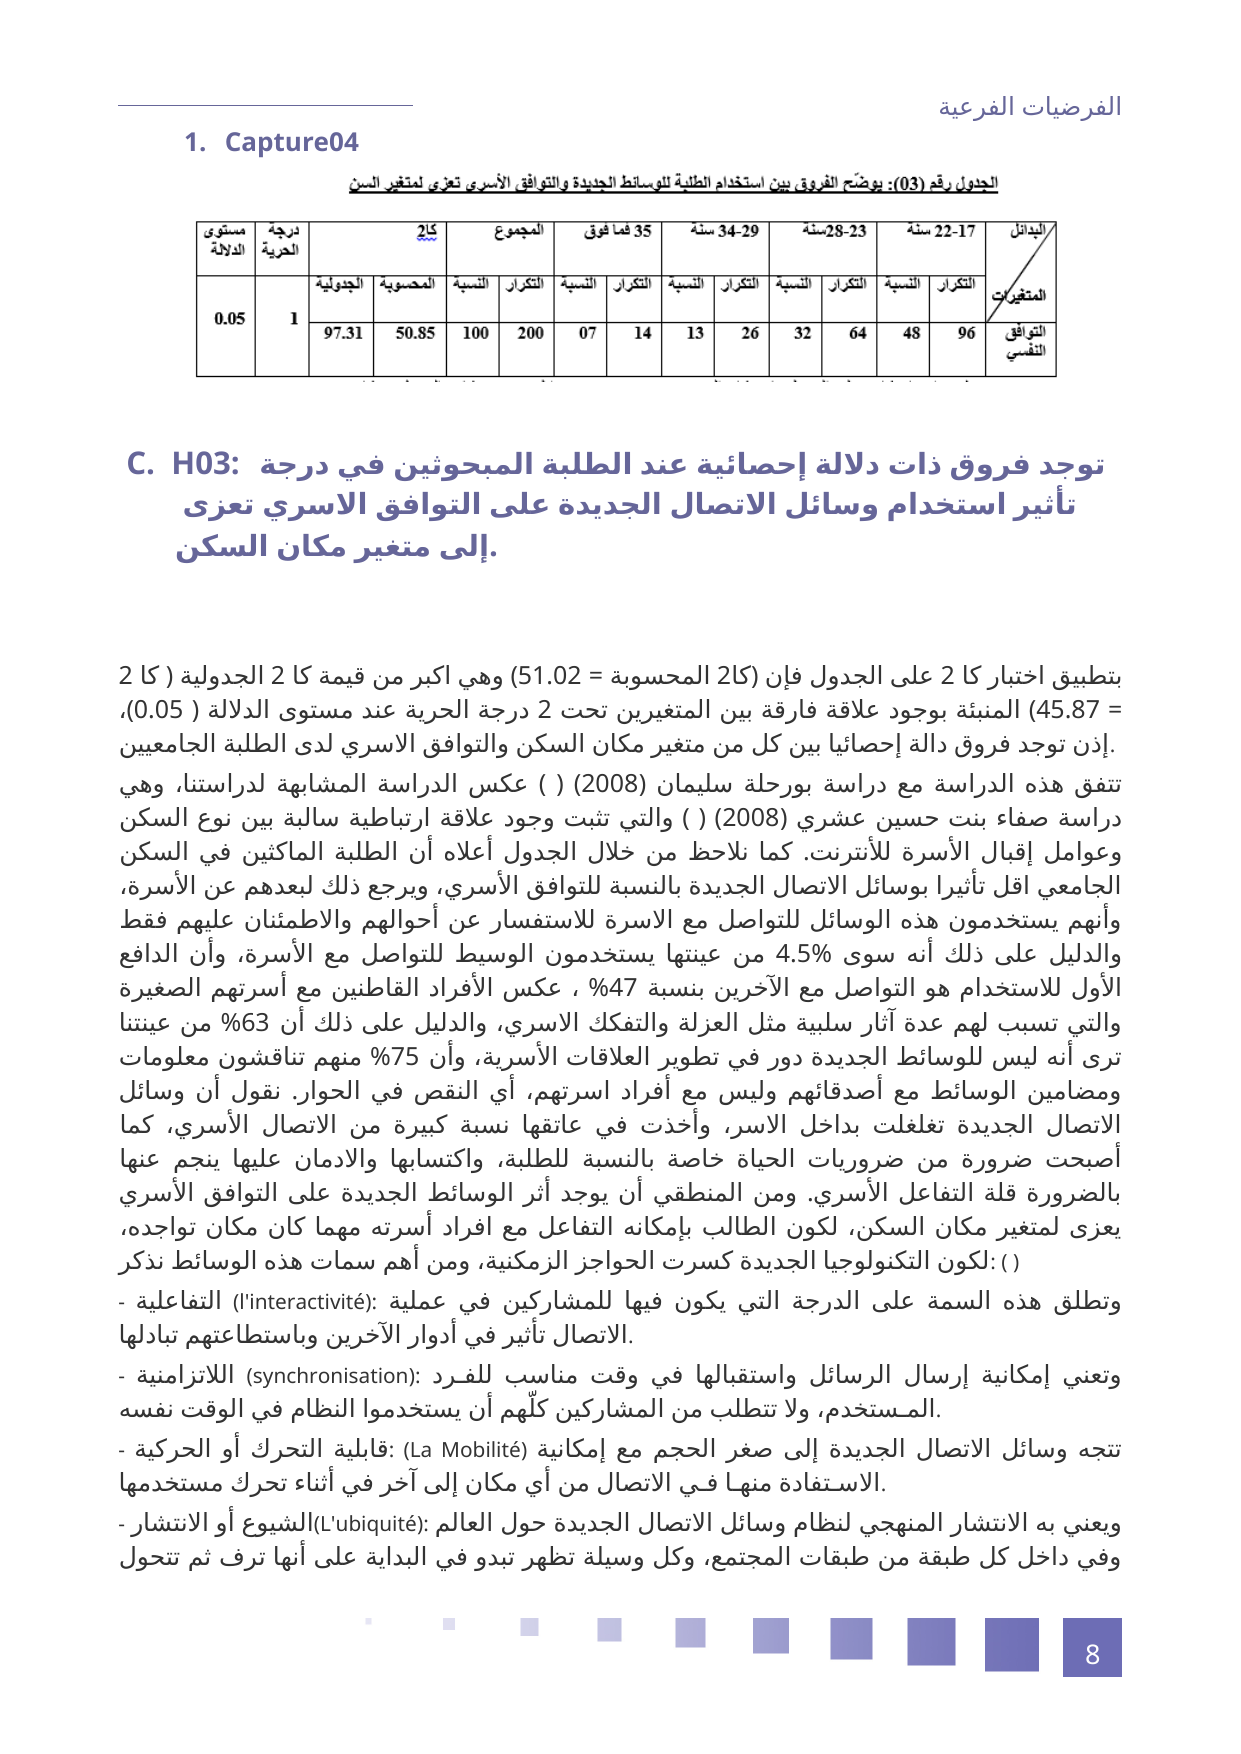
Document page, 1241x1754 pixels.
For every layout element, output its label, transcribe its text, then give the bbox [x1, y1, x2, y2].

text بتطبيق اختبار كا 2 على الجدول فإن (كا2 المحسوبة = 51.02) وهي اكبر من قيمة كا 2 الجدولية ( كا 2 = 45.87) المنبئة بوجود علاقة فارقة بين المتغيرين تحت 2 درجة الحرية عند مستوى الدلالة ( 0.05)، إذن توجد فروق دالة إحصائيا بين كل من متغير مكان السكن والتوافق الاسري لدى الطلبة الجامعيين. [118, 658, 1122, 760]
title H03: توجد فروق ذات دلالة إحصائية عند الطلبة المبحوثين في درجة تأثير استخدام وسائل الاتصال الجديدة على التوافق الاسري تعزى إلى متغير مكان السكن. [118, 441, 1122, 566]
text - اللاتزامنية (synchronisation): وتعني إمكانية إرسال الرسائل واستقبالها في وقت مناسب للفـرد المـستخدم، ولا تتطلب من المشاركين كلّهم أن يستخدموا النظام في الوقت نفسه. [118, 1357, 1122, 1425]
picture [321, 1618, 1122, 1678]
text - الشيوع أو الانتشار(L'ubiquité): ويعني به الانتشار المنهجي لنظام وسائل الاتصال الجديدة حول العالم وفي داخل كل طبقة من طبقات المجتمع، وكل وسيلة تظهر تبدو في البداية على أنها ترف ثم تتحول إلى ضرورة. [118, 1505, 1122, 1573]
text تتفق هذه الدراسة مع دراسة بورحلة سليمان (2008) ( ) عكس الدراسة المشابهة لدراستنا، وهي دراسة صفاء بنت حسين عشري (2008) ( ) والتي تثبت وجود ﻋﻼﻗﺔ ارتباطية سالبة بين نوع السكن وعوامل ﺇﻗﺒﺎل الأسرة للأنترنت. كما نلاحظ من خلال الجدول أعلاه أن الطلبة الماكثين في السكن الجامعي اقل تأثيرا بوسائل الاتصال الجديدة بالنسبة للتوافق الأسري، ويرجع ذلك لبعدهم عن الأسرة، وأنهم يستخدمون هذه الوسائل للتواصل مع الاسرة للاستفسار عن أحوالهم والاطمئنان عليهم فقط والدليل على ذلك أنه سوى %4.5 من عينتها يستخدمون الوسيط للتواصل مع الأسرة، وأن الدافع الأول للاستخدام هو التواصل مع الآخرين بنسبة 47% ، عكس الأفراد القاطنين مع أسرتهم الصغيرة والتي تسبب لهم عدة آثار سلبية مثل العزلة والتفكك الاسري، والدليل على ذلك أن 63% من عينتنا ترى أنه ليس للوسائط الجديدة دور في تطوير العلاقات الأسرية، وأن 75% منهم تناقشون معلومات ومضامين الوسائط مع أصدقائهم وليس مع أفراد اسرتهم، أي النقص في الحوار. نقول أن وسائل الاتصال الجديدة تغلغلت بداخل الاسر، وأخذت في عاتقها نسبة كبيرة من الاتصال الأسري، كما أصبحت ضرورة من ضروريات الحياة خاصة بالنسبة للطلبة، واكتسابها والادمان عليها ينجم عنها بالضرورة قلة التفاعل الأسري. ومن المنطقي أن يوجد أثر الوسائط الجديدة على التوافق الأسري يعزى لمتغير مكان السكن، لكون الطالب بإمكانه التفاعل مع افراد أسرته مهما كان مكان تواجده، لكون التكنولوجيا الجديدة كسرت الحواجز الزمكنية، ومن أهم سمات هذه الوسائط نذكر: ( ) [118, 766, 1122, 1277]
text - التفاعلية (l'interactivité): وتطلق هذه السمة على الدرجة التي يكون فيها للمشاركين في عملية الاتصال تأثير في أدوار الآخرين وباستطاعتهم تبادلها. [118, 1283, 1122, 1351]
text - قابلية التحرك أو الحركية: (La Mobilité) تتجه وسائل الاتصال الجديدة إلى صغر الحجم مع إمكانية الاسـتفادة منهـا فـي الاتصال من أي مكان إلى آخر في أثناء تحرك مستخدمها. [118, 1431, 1122, 1499]
title Capture04 [177, 124, 1122, 159]
picture [177, 159, 1063, 382]
